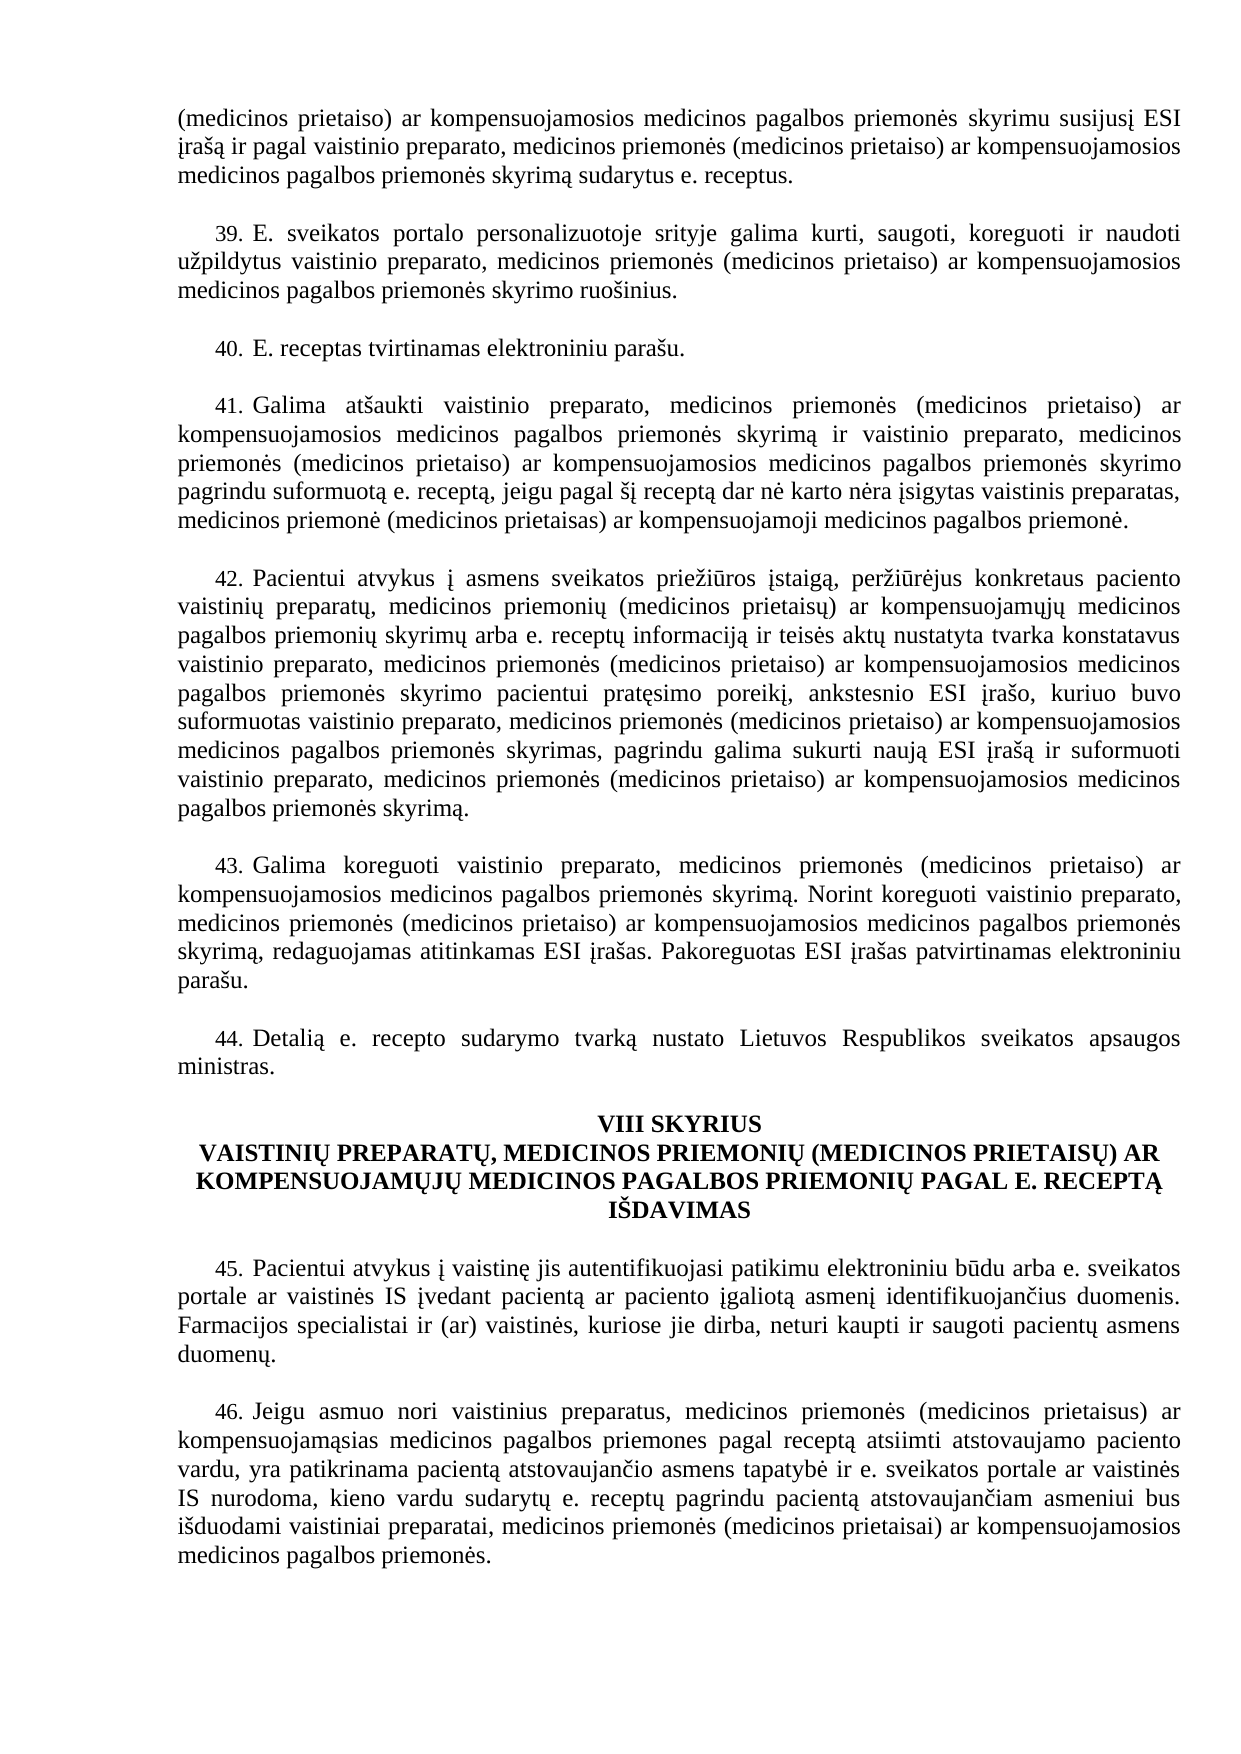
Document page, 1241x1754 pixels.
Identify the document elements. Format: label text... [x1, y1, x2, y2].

text 46. Jeigu asmuo nori vaistinius preparatus, medicinos priemonės (medicinos prietaisus) ar kompensuojamąsias medicinos pagalbos priemones pagal receptą atsiimti atstovaujamo paciento vardu, yra patikrinama pacientą atstovaujančio asmens tapatybė ir e. sveikatos portale ar vaistinės IS nurodoma, kieno vardu sudarytų e. receptų pagrindu pacientą atstovaujančiam asmeniui bus išduodami vaistiniai preparatai, medicinos priemonės (medicinos prietaisai) ar kompensuojamosios medicinos pagalbos priemonės. [177, 1396, 1181, 1569]
text (medicinos prietaiso) ar kompensuojamosios medicinos pagalbos priemonės skyrimu susijusį ESI įrašą ir pagal vaistinio preparato, medicinos priemonės (medicinos prietaiso) ar kompensuojamosios medicinos pagalbos priemonės skyrimą sudarytus e. receptus. [177, 103, 1181, 189]
text 43. Galima koreguoti vaistinio preparato, medicinos priemonės (medicinos prietaiso) ar kompensuojamosios medicinos pagalbos priemonės skyrimą. Norint koreguoti vaistinio preparato, medicinos priemonės (medicinos prietaiso) ar kompensuojamosios medicinos pagalbos priemonės skyrimą, redaguojamas atitinkamas ESI įrašas. Pakoreguotas ESI įrašas patvirtinamas elektroniniu parašu. [177, 850, 1181, 994]
text 41. Galima atšaukti vaistinio preparato, medicinos priemonės (medicinos prietaiso) ar kompensuojamosios medicinos pagalbos priemonės skyrimą ir vaistinio preparato, medicinos priemonės (medicinos prietaiso) ar kompensuojamosios medicinos pagalbos priemonės skyrimo pagrindu suformuotą e. receptą, jeigu pagal šį receptą dar nė karto nėra įsigytas vaistinis preparatas, medicinos priemonė (medicinos prietaisas) ar kompensuojamoji medicinos pagalbos priemonė. [177, 390, 1181, 534]
text 44. Detalią e. recepto sudarymo tvarką nustato Lietuvos Respublikos sveikatos apsaugos ministras. [177, 1023, 1181, 1080]
text 40. E. receptas tvirtinamas elektroniniu parašu. [177, 333, 1181, 361]
text 42. Pacientui atvykus į asmens sveikatos priežiūros įstaigą, peržiūrėjus konkretaus paciento vaistinių preparatų, medicinos priemonių (medicinos prietaisų) ar kompensuojamųjų medicinos pagalbos priemonių skyrimų arba e. receptų informaciją ir teisės aktų nustatyta tvarka konstatavus vaistinio preparato, medicinos priemonės (medicinos prietaiso) ar kompensuojamosios medicinos pagalbos priemonės skyrimo pacientui pratęsimo poreikį, ankstesnio ESI įrašo, kuriuo buvo suformuotas vaistinio preparato, medicinos priemonės (medicinos prietaiso) ar kompensuojamosios medicinos pagalbos priemonės skyrimas, pagrindu galima sukurti naują ESI įrašą ir suformuoti vaistinio preparato, medicinos priemonės (medicinos prietaiso) ar kompensuojamosios medicinos pagalbos priemonės skyrimą. [177, 563, 1181, 821]
text VAISTINIŲ PREPARATŲ, MEDICINOS PRIEMONIŲ (MEDICINOS PRIETAISŲ) AR KOMPENSUOJAMŲJŲ MEDICINOS PAGALBOS PRIEMONIŲ PAGAL E. RECEPTĄ IŠDAVIMAS [177, 1138, 1181, 1224]
text VIII SKYRIUS [177, 1109, 1181, 1138]
text 39. E. sveikatos portalo personalizuotoje srityje galima kurti, saugoti, koreguoti ir naudoti užpildytus vaistinio preparato, medicinos priemonės (medicinos prietaiso) ar kompensuojamosios medicinos pagalbos priemonės skyrimo ruošinius. [177, 218, 1181, 304]
text 45. Pacientui atvykus į vaistinę jis autentifikuojasi patikimu elektroniniu būdu arba e. sveikatos portale ar vaistinės IS įvedant pacientą ar paciento įgaliotą asmenį identifikuojančius duomenis. Farmacijos specialistai ir (ar) vaistinės, kuriose jie dirba, neturi kaupti ir saugoti pacientų asmens duomenų. [177, 1253, 1181, 1368]
